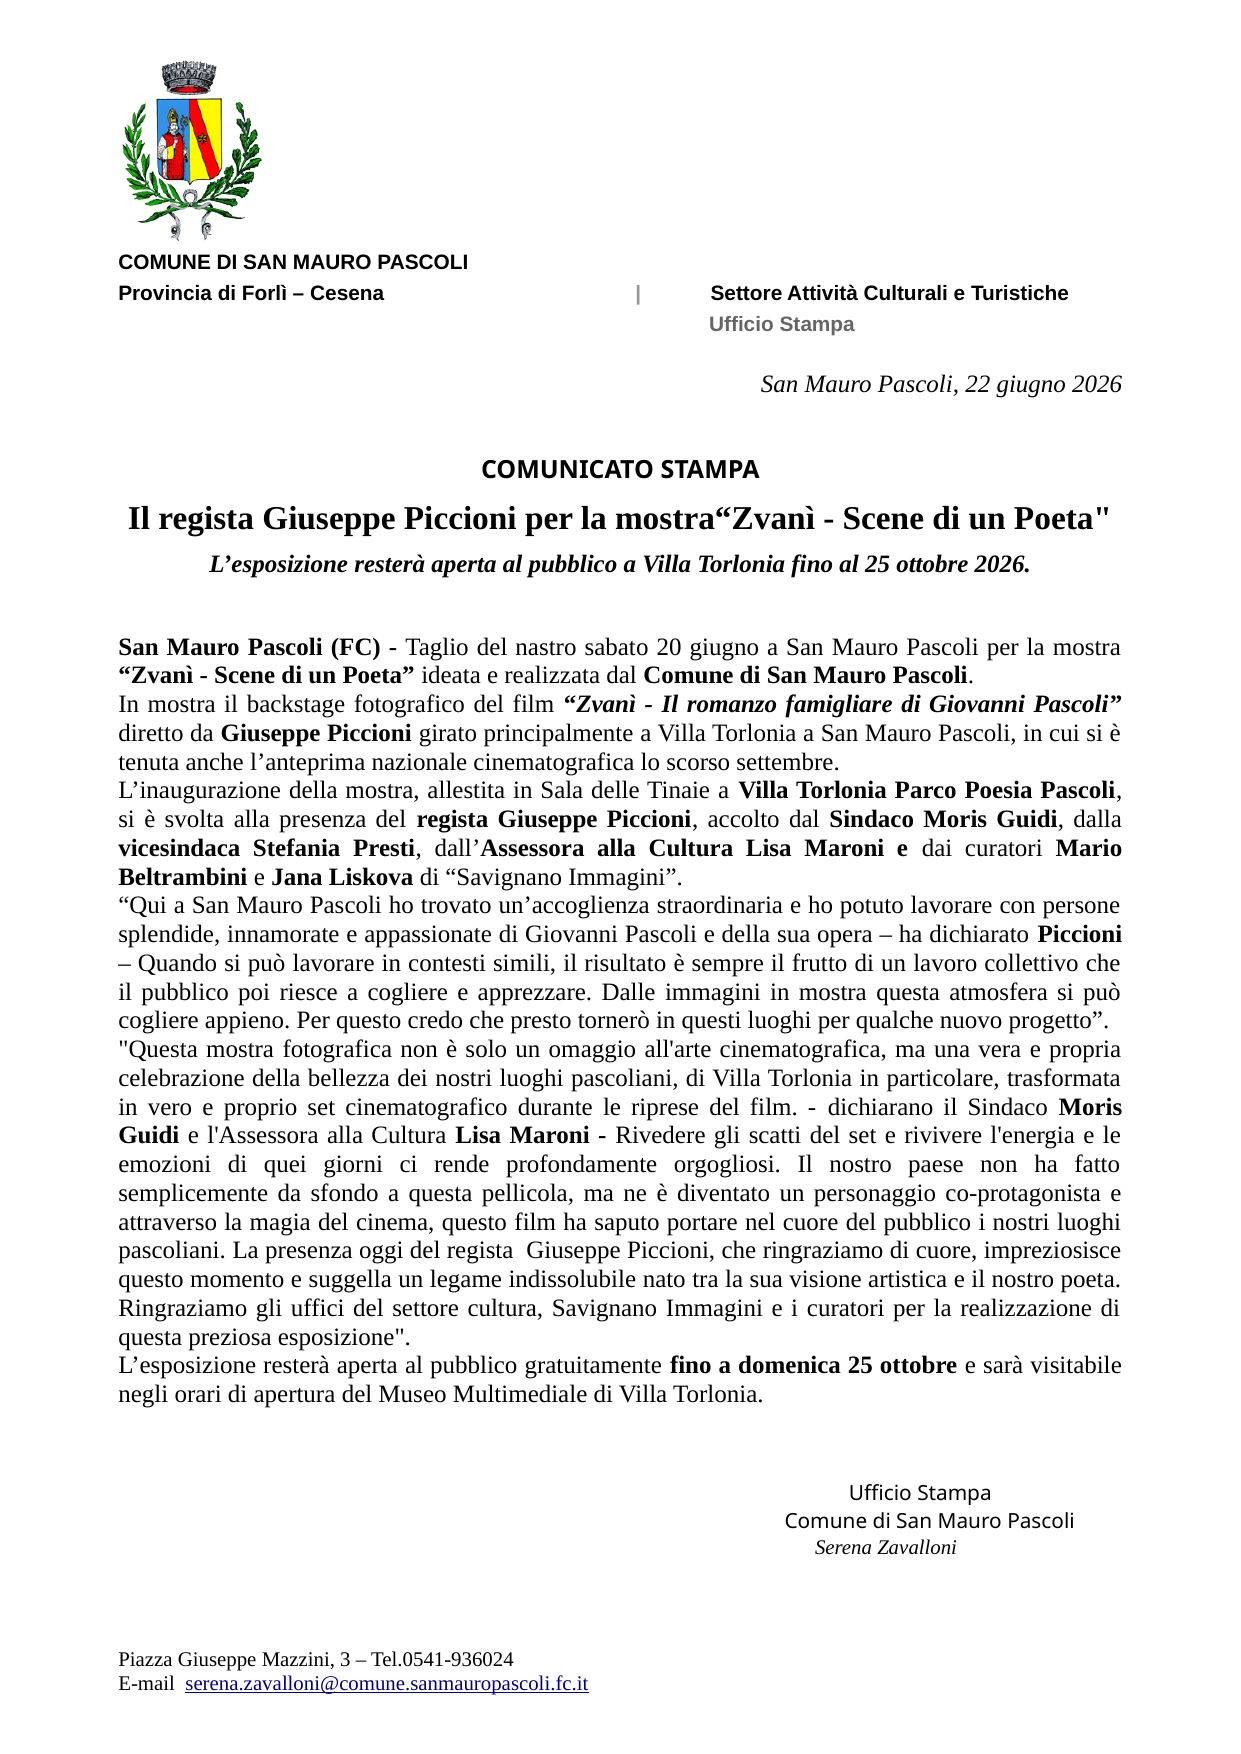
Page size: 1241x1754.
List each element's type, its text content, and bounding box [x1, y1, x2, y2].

subtitle COMUNICATO STAMPA [118, 452, 1122, 486]
text L’esposizione resterà aperta al pubblico gratuitamente fino a domenica 25 ottobre e sarà visitabile negli orari di apertura del Museo Multimediale di Villa Torlonia. [118, 1350, 1122, 1408]
text L’esposizione resterà aperta al pubblico a Villa Torlonia fino al 25 ottobre 2026. [118, 549, 1122, 578]
text San Mauro Pascoli, 22 giugno 2026 [118, 369, 1122, 398]
text L’inaugurazione della mostra, allestita in Sala delle Tinaie a Villa Torlonia Parco Poesia Pascoli, si è svolta alla presenza del regista Giuseppe Piccioni, accolto dal Sindaco Moris Guidi, dalla vicesindaca Stefania Presti, dall’Assessora alla Cultura Lisa Maroni e dai curatori Mario Beltrambini e Jana Liskova di “Savignano Immagini”. [118, 775, 1122, 890]
text Il regista Giuseppe Piccioni per la mostra“Zvanì - Scene di un Poeta" [118, 498, 1122, 537]
text Ufficio Stampa [118, 1478, 1122, 1506]
text “Qui a San Mauro Pascoli ho trovato un’accoglienza straordinaria e ho potuto lavorare con persone splendide, innamorate e appassionate di Giovanni Pascoli e della sua opera – ha dichiarato Piccioni – Quando si può lavorare in contesti simili, il risultato è sempre il frutto di un lavoro collettivo che il pubblico poi riesce a cogliere e apprezzare. Dalle immagini in mostra questa atmosfera si può cogliere appieno. Per questo credo che presto tornerò in questi luoghi per qualche nuovo progetto”. [118, 890, 1122, 1034]
text San Mauro Pascoli (FC) - Taglio del nastro sabato 20 giugno a San Mauro Pascoli per la mostra “Zvanì - Scene di un Poeta” ideata e realizzata dal Comune di San Mauro Pascoli. [118, 632, 1122, 689]
picture [119, 60, 264, 244]
text Comune di San Mauro Pascoli [118, 1506, 1122, 1535]
text "Questa mostra fotografica non è solo un omaggio all'arte cinematografica, ma una vera e propria celebrazione della bellezza dei nostri luoghi pascoliani, di Villa Torlonia in particolare, trasformata in vero e proprio set cinematografico durante le riprese del film. - dichiarano il Sindaco Moris Guidi e l'Assessora alla Cultura Lisa Maroni - Rivedere gli scatti del set e rivivere l'energia e le emozioni di quei giorni ci rende profondamente orgogliosi. Il nostro paese non ha fatto semplicemente da sfondo a questa pellicola, ma ne è diventato un personaggio co-protagonista e attraverso la magia del cinema, questo film ha saputo portare nel cuore del pubblico i nostri luoghi pascoliani. La presenza oggi del regista Giuseppe Piccioni, che ringraziamo di cuore, impreziosisce questo momento e suggella un legame indissolubile nato tra la sua visione artistica e il nostro poeta. Ringraziamo gli uffici del settore cultura, Savignano Immagini e i curatori per la realizzazione di questa preziosa esposizione". [118, 1034, 1122, 1350]
text In mostra il backstage fotografico del film “Zvanì - Il romanzo famigliare di Giovanni Pascoli” diretto da Giuseppe Piccioni girato principalmente a Villa Torlonia a San Mauro Pascoli, in cui si è tenuta anche l’anteprima nazionale cinematografica lo scorso settembre. [118, 689, 1122, 775]
text Serena Zavalloni [118, 1535, 1122, 1559]
